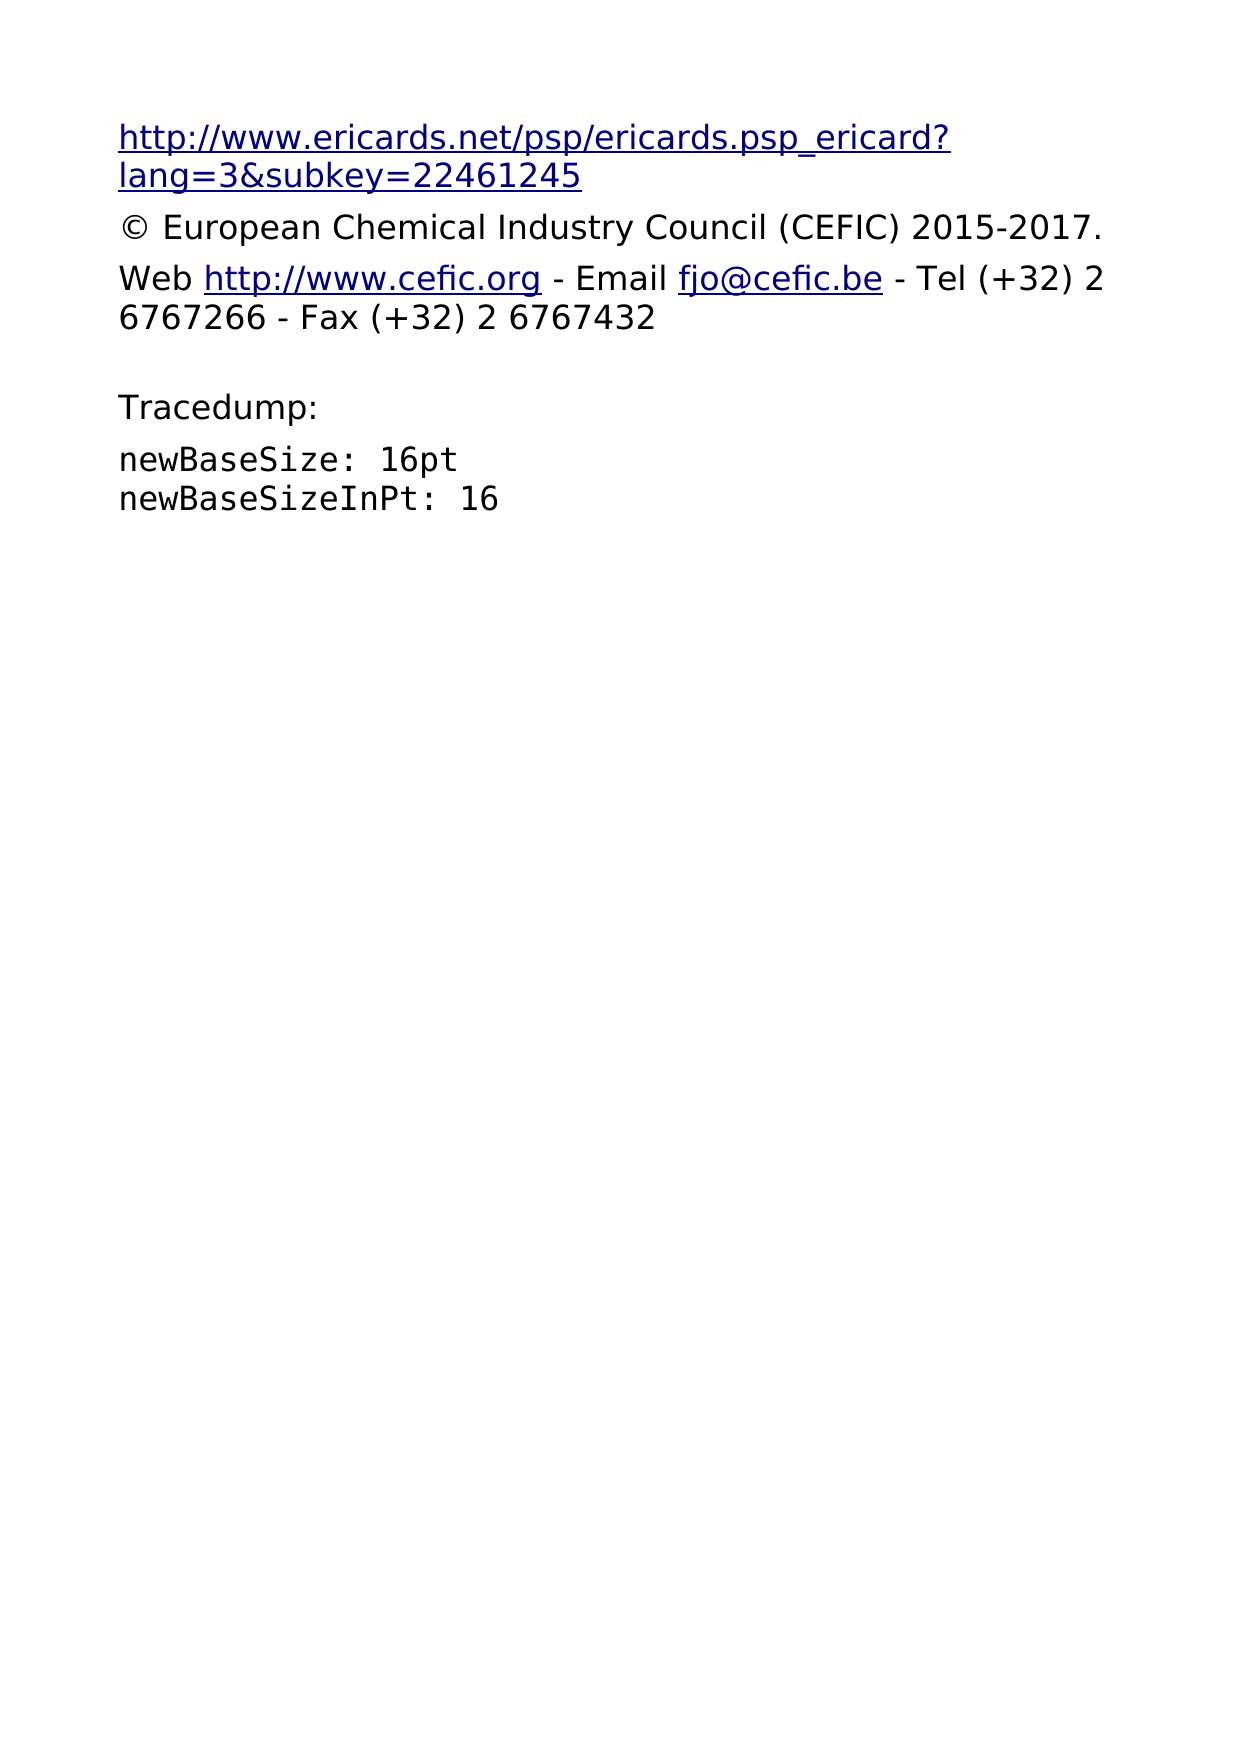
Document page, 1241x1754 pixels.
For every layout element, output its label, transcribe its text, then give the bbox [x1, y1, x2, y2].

text Web http://www.cefic.org - Email fjo@cefic.be - Tel (+32) 2 6767266 - Fax (+32) 2 6767432 [118, 260, 1122, 337]
text Tracedump: [118, 350, 1122, 428]
text © European Chemical Industry Council (CEFIC) 2015-2017. [118, 208, 1122, 247]
text newBaseSize: 16pt newBaseSizeInPt: 16 [118, 440, 1122, 518]
text http://www.ericards.net/psp/ericards.psp_ericard?lang=3&subkey=22461245 [118, 118, 1122, 196]
